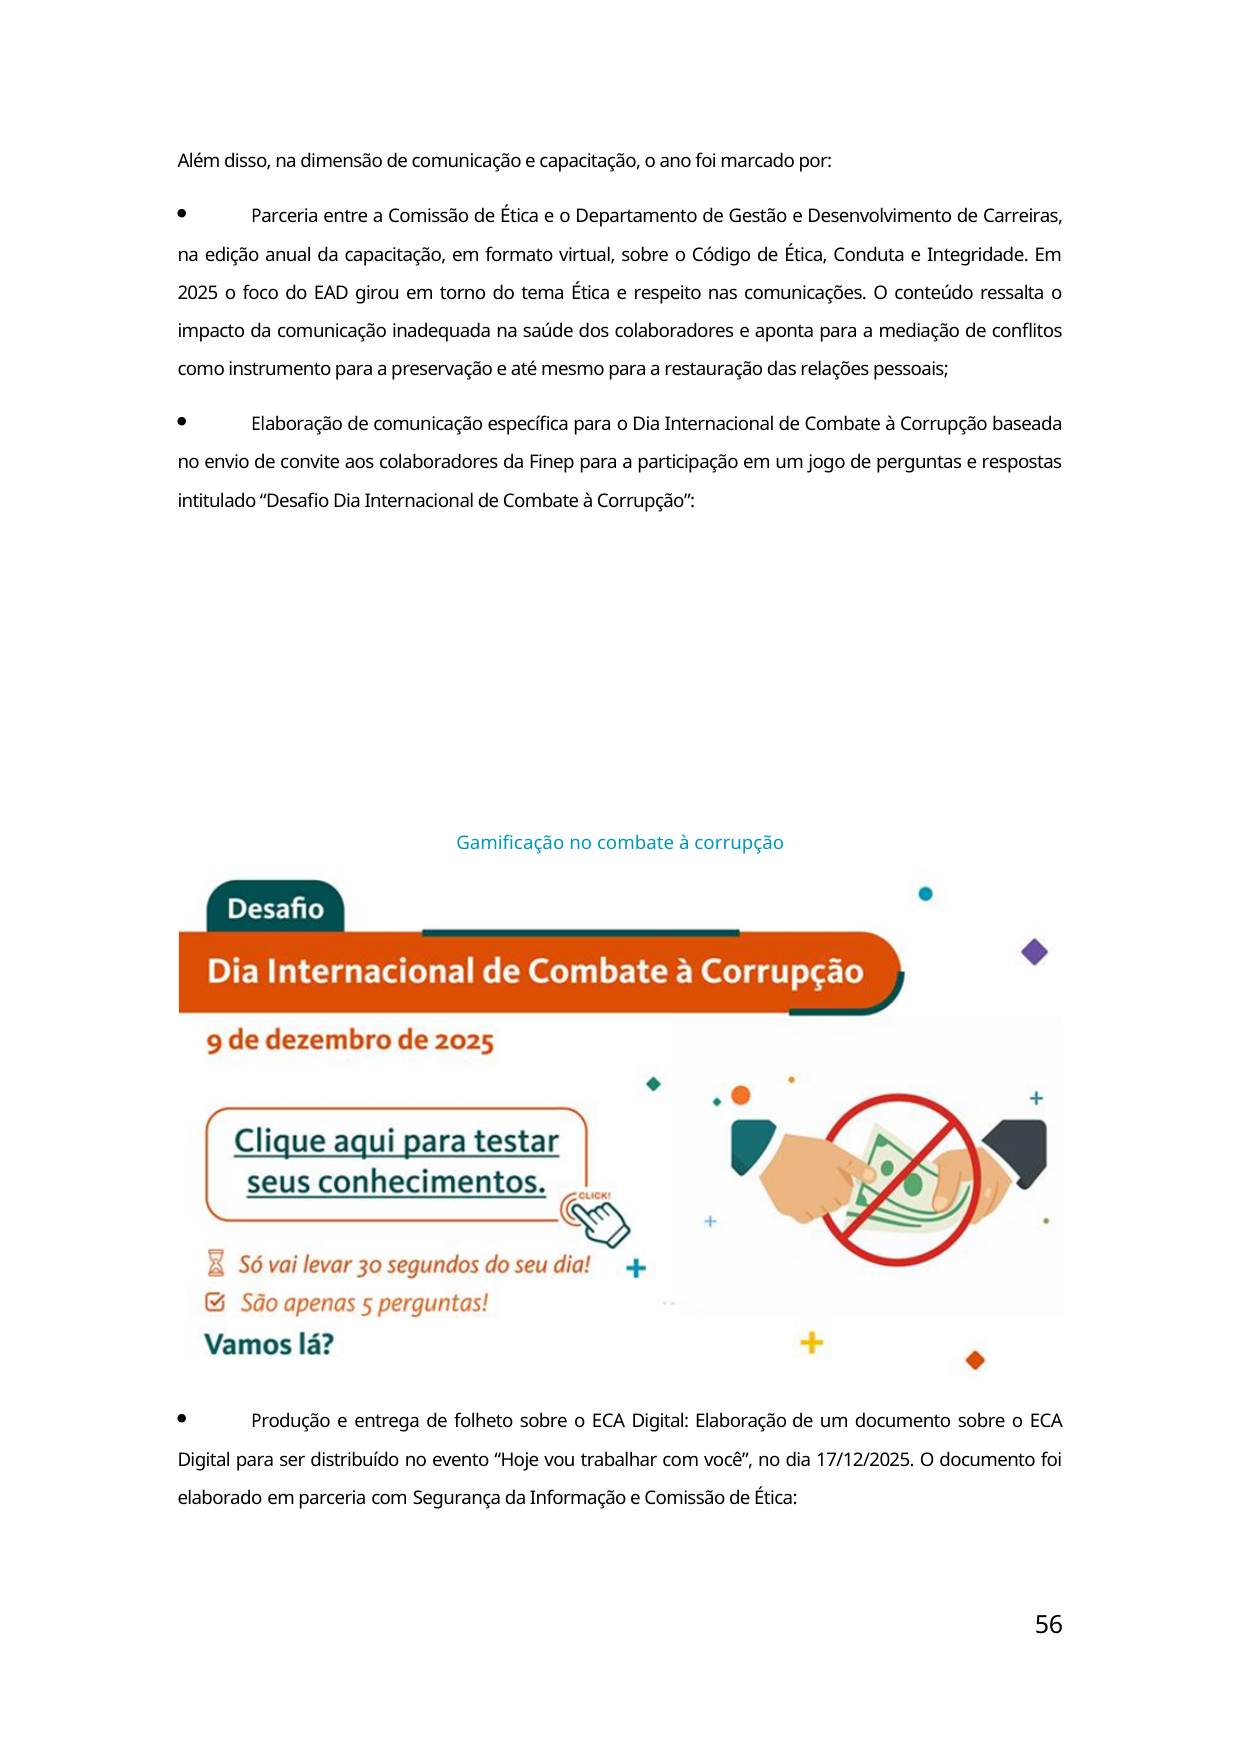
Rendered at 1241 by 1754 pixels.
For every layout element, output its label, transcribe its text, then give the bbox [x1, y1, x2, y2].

list Produção e entrega de folheto sobre o ECA Digital: Elaboração de um documento sobre o ECA Digital para ser distribuído no evento “Hoje vou trabalhar com você”, no dia 17/12/2025. O documento foi elaborado em parceria com Segurança da Informação e Comissão de Ética: [177, 1408, 1063, 1510]
list Elaboração de comunicação específica para o Dia Internacional de Combate à Corrupção baseada no envio de convite aos colaboradores da Finep para a participação em um jogo de perguntas e respostas intitulado “Desafio Dia Internacional de Combate à Corrupção”: [177, 410, 1063, 512]
list Parceria entre a Comissão de Ética e o Departamento de Gestão e Desenvolvimento de Carreiras, na edição anual da capacitação, em formato virtual, sobre o Código de Ética, Conduta e Integridade. Em 2025 o foco do EAD girou em torno do tema Ética e respeito nas comunicações. O conteúdo ressalta o impacto da comunicação inadequada na saúde dos colaboradores e aponta para a mediação de conflitos como instrumento para a preservação e até mesmo para a restauração das relações pessoais; [177, 203, 1063, 381]
text Gamificação no combate à corrupção [177, 829, 1063, 1391]
text Além disso, na dimensão de comunicação e capacitação, o ano foi marcado por: [177, 148, 1063, 173]
